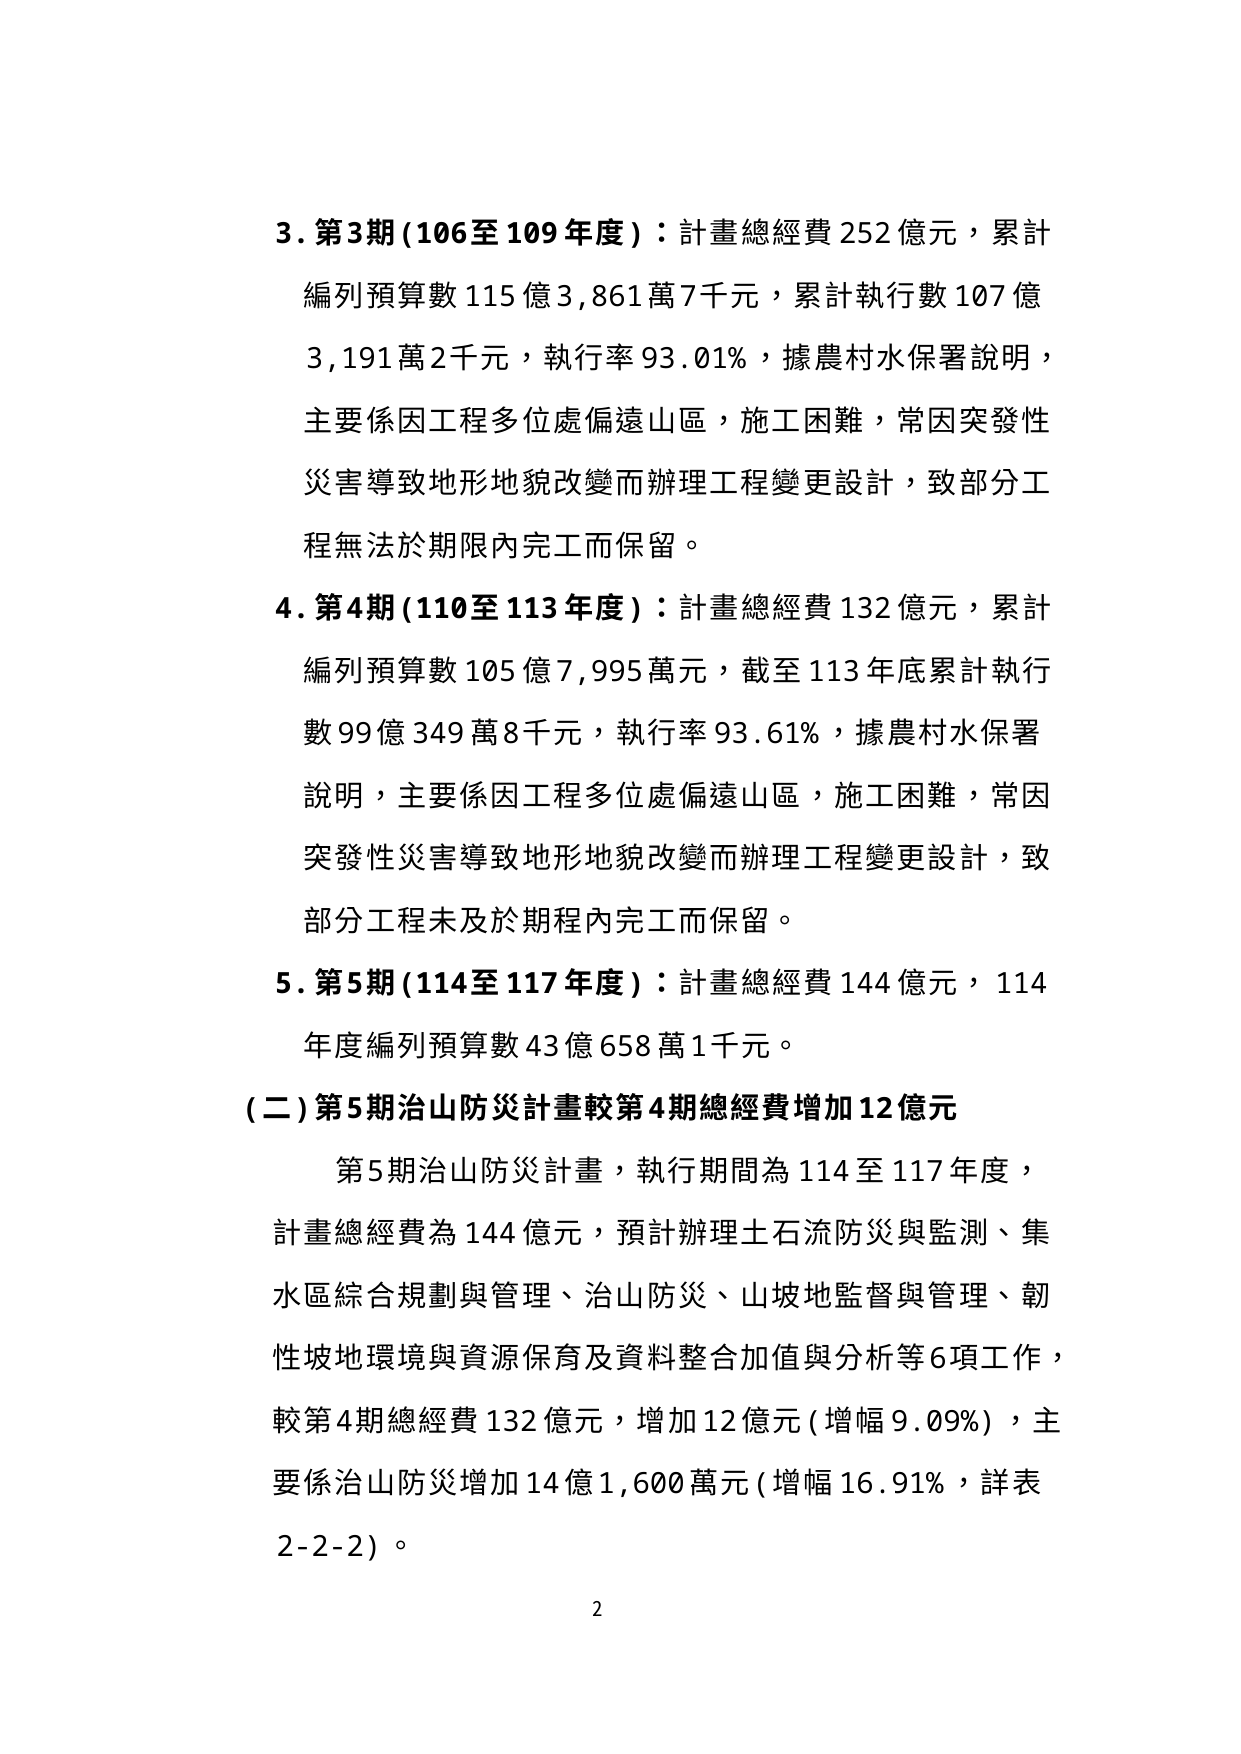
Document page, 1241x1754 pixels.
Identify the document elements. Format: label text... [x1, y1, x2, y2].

text 5.第5期(114至117年度)：計畫總經費144億元，114年度編列預算數43億658萬1千元。 [266, 939, 1063, 1064]
text (二)第5期治山防災計畫較第4期總經費增加12億元 [236, 1064, 1063, 1127]
text 4.第4期(110至113年度)：計畫總經費132億元，累計編列預算數105億7,995萬元，截至113年底累計執行數99億349萬8千元，執行率93.61%，據農村水保署說明，主要係因工程多位處偏遠山區，施工困難，常因突發性災害導致地形地貌改變而辦理工程變更設計，致部分工程未及於期程內完工而保留。 [266, 564, 1063, 939]
text 3.第3期(106至109年度)：計畫總經費252億元，累計編列預算數115億3,861萬7千元，累計執行數107億3,191萬2千元，執行率93.01%，據農村水保署說明，主要係因工程多位處偏遠山區，施工困難，常因突發性災害導致地形地貌改變而辦理工程變更設計，致部分工程無法於期限內完工而保留。 [266, 189, 1063, 564]
text 第5期治山防災計畫，執行期間為114至117年度，計畫總經費為144億元，預計辦理土石流防災與監測、集水區綜合規劃與管理、治山防災、山坡地監督與管理、韌性坡地環境與資源保育及資料整合加值與分析等6項工作，較第4期總經費132億元，增加12億元(增幅9.09%)，主要係治山防災增加14億1,600萬元(增幅16.91%，詳表2-2-2)。 [266, 1127, 1063, 1564]
